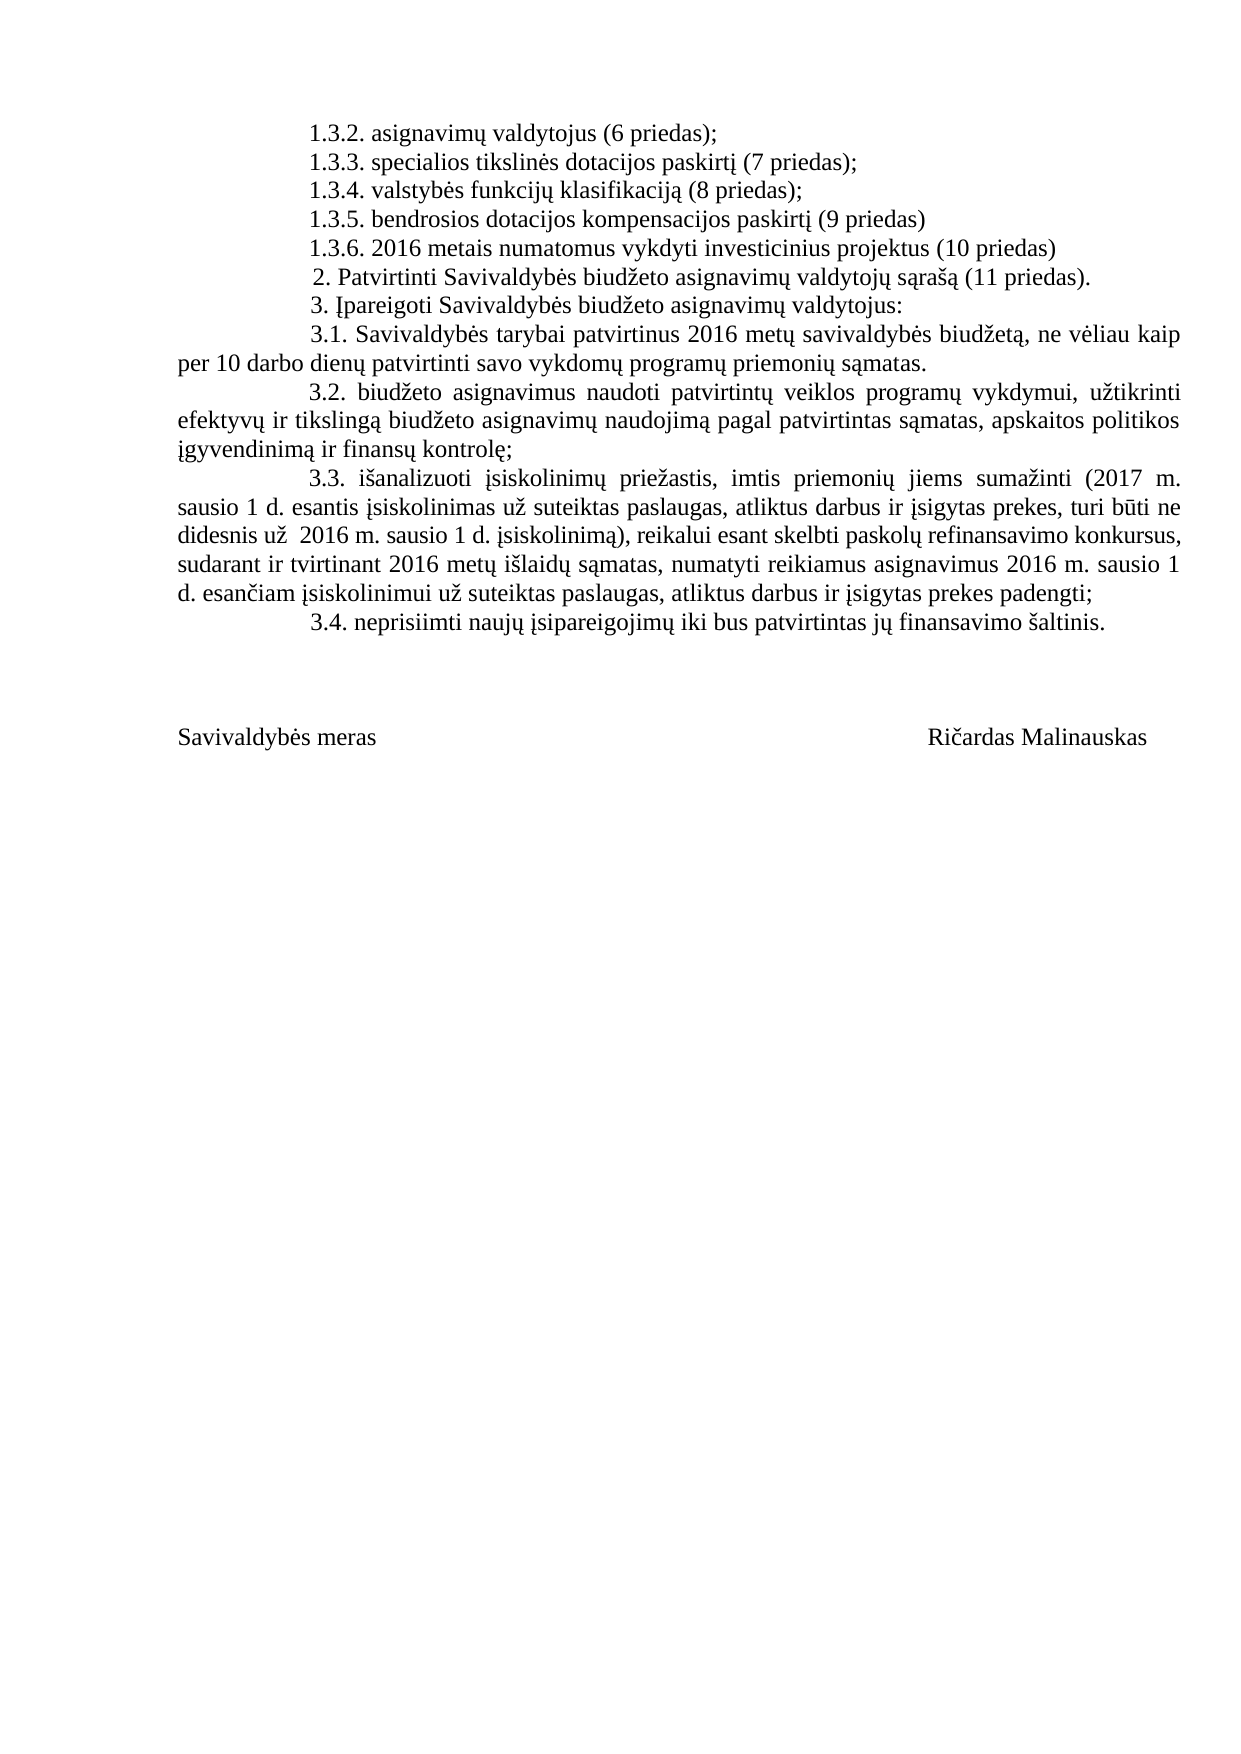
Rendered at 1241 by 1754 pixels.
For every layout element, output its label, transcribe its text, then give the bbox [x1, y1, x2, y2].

text 1.3.2. asignavimų valdytojus (6 priedas); [177, 118, 1181, 147]
text Savivaldybės meras Ričardas Malinauskas [177, 722, 1181, 751]
text 3. Įpareigoti Savivaldybės biudžeto asignavimų valdytojus: [177, 291, 1181, 319]
text 3.1. Savivaldybės tarybai patvirtinus 2016 metų savivaldybės biudžetą, ne vėliau kaip per 10 darbo dienų patvirtinti savo vykdomų programų priemonių sąmatas. [177, 319, 1181, 377]
text 3.4. neprisiimti naujų įsipareigojimų iki bus patvirtintas jų finansavimo šaltinis. [177, 607, 1181, 636]
text 1.3.5. bendrosios dotacijos kompensacijos paskirtį (9 priedas) [177, 204, 1181, 233]
text 1.3.6. 2016 metais numatomus vykdyti investicinius projektus (10 priedas) [177, 233, 1181, 262]
text 1.3.3. specialios tikslinės dotacijos paskirtį (7 priedas); [177, 147, 1181, 176]
text 2. Patvirtinti Savivaldybės biudžeto asignavimų valdytojų sąrašą (11 priedas). [177, 262, 1181, 291]
text 1.3.4. valstybės funkcijų klasifikaciją (8 priedas); [177, 176, 1181, 204]
text 3.2. biudžeto asignavimus naudoti patvirtintų veiklos programų vykdymui, užtikrinti efektyvų ir tikslingą biudžeto asignavimų naudojimą pagal patvirtintas sąmatas, apskaitos politikos įgyvendinimą ir finansų kontrolę; [177, 377, 1181, 463]
text 3.3. išanalizuoti įsiskolinimų priežastis, imtis priemonių jiems sumažinti (2017 m. sausio 1 d. esantis įsiskolinimas už suteiktas paslaugas, atliktus darbus ir įsigytas prekes, turi būti ne didesnis už 2016 m. sausio 1 d. įsiskolinimą), reikalui esant skelbti paskolų refinansavimo konkursus, sudarant ir tvirtinant 2016 metų išlaidų sąmatas, numatyti reikiamus asignavimus 2016 m. sausio 1 d. esančiam įsiskolinimui už suteiktas paslaugas, atliktus darbus ir įsigytas prekes padengti; [177, 463, 1181, 607]
